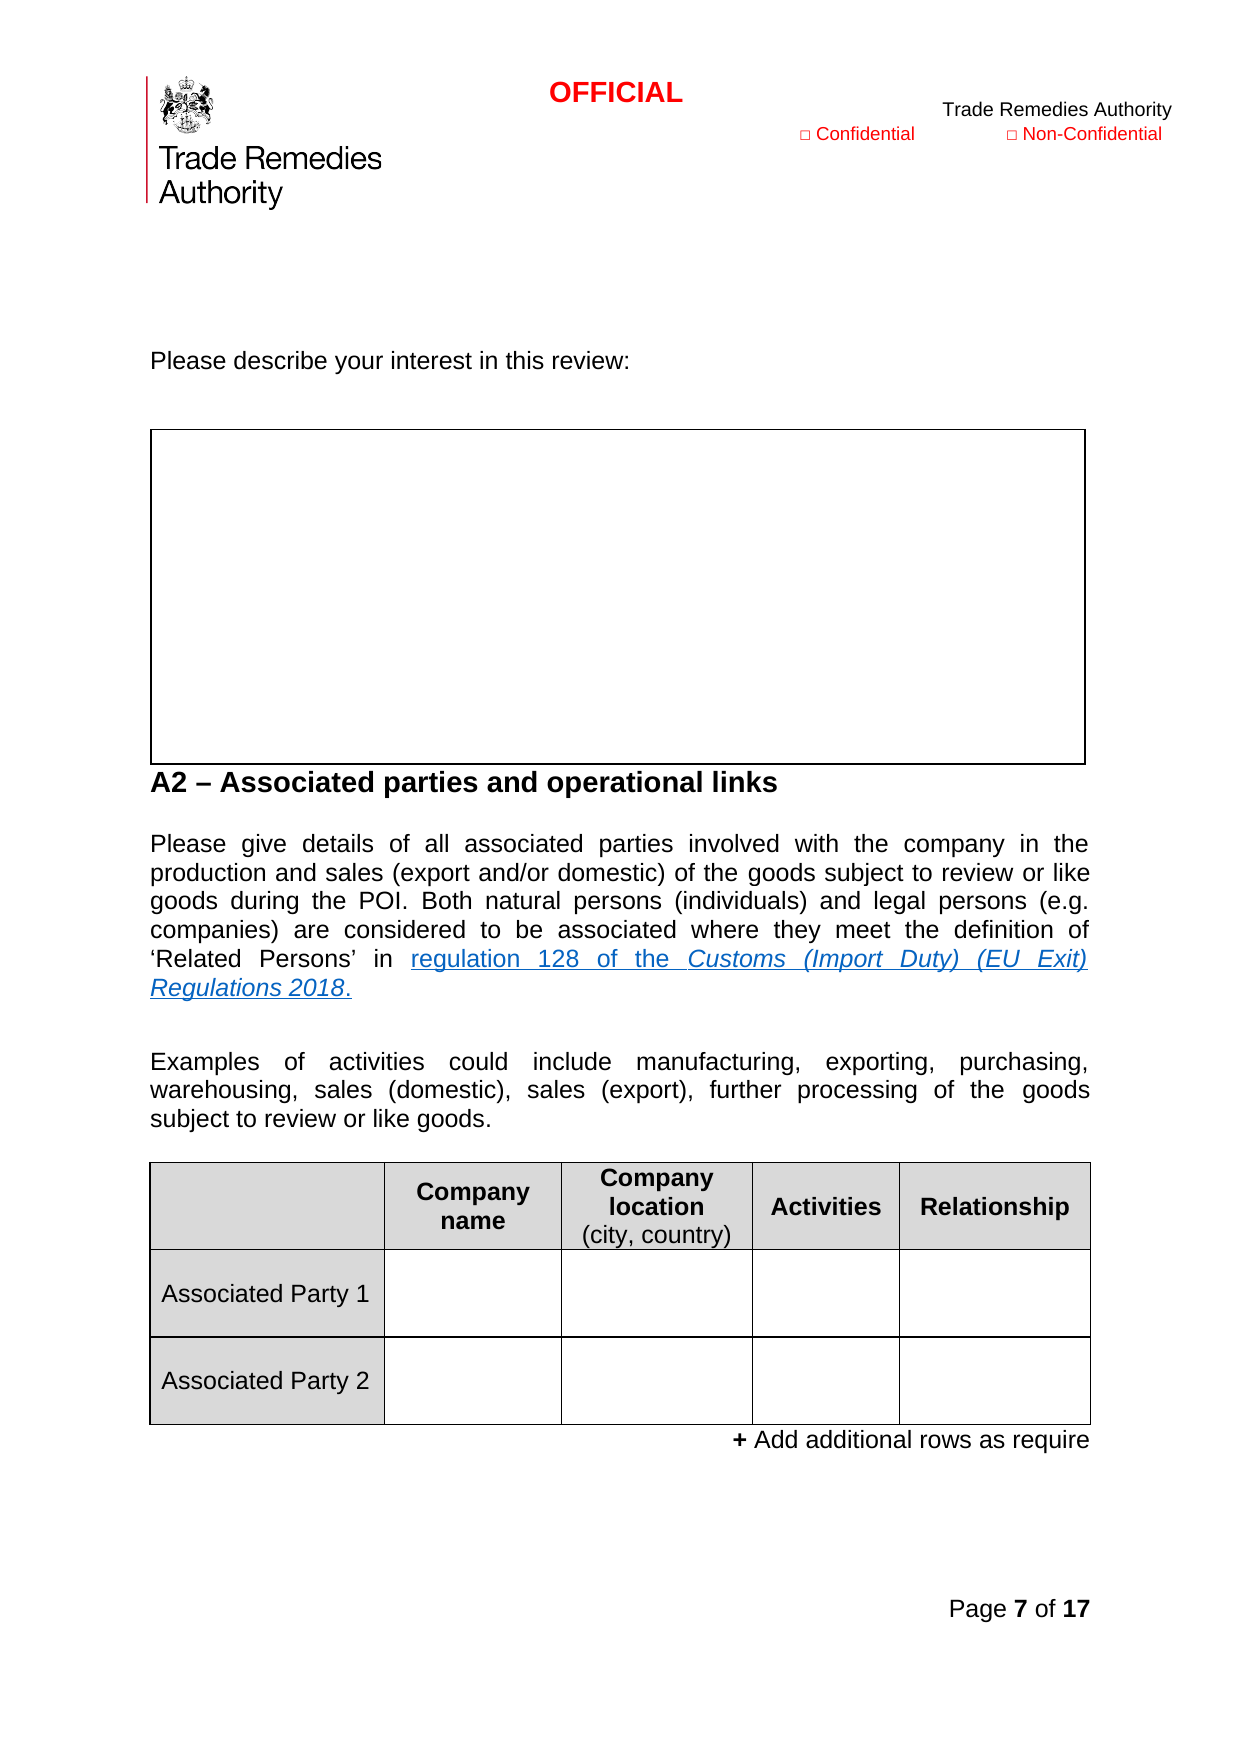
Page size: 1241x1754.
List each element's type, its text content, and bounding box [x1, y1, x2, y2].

table_header Relationship [900, 1163, 1090, 1249]
table_cell Associated Party 1 [151, 1250, 384, 1336]
table_cell Associated Party 2 [151, 1338, 384, 1424]
table_cell [385, 1338, 561, 1424]
table_cell [753, 1338, 899, 1424]
table_cell [562, 1338, 752, 1424]
subtitle A2 – Associated parties and operational links [150, 488, 1090, 798]
table_header [151, 1163, 384, 1249]
table_cell [562, 1250, 752, 1336]
text + Add additional rows as require [150, 1425, 1090, 1453]
text Please give details of all associated parties involved with the company in the production and sales (export and/or domestic) of the goods subject to review or like goods during the POI. Both natural persons (individuals) and legal persons (e.g. companies) are considered to be associated where they meet the definition of ‘Related Persons’ in regulation 128 of the Customs (Import Duty) (EU Exit) Regulations 2018. [150, 829, 1090, 1001]
text Please describe your interest in this review: [150, 346, 1090, 375]
table_cell [900, 1250, 1090, 1336]
table_header Activities [753, 1163, 899, 1249]
table_cell [753, 1250, 899, 1336]
table_header Company location (city, country) [562, 1163, 752, 1249]
table_cell [900, 1338, 1090, 1424]
text Examples of activities could include manufacturing, exporting, purchasing, warehousing, sales (domestic), sales (export), further processing of the goods subject to review or like goods. [150, 1047, 1090, 1133]
table_header Company name [385, 1163, 561, 1249]
table_cell [385, 1250, 561, 1336]
